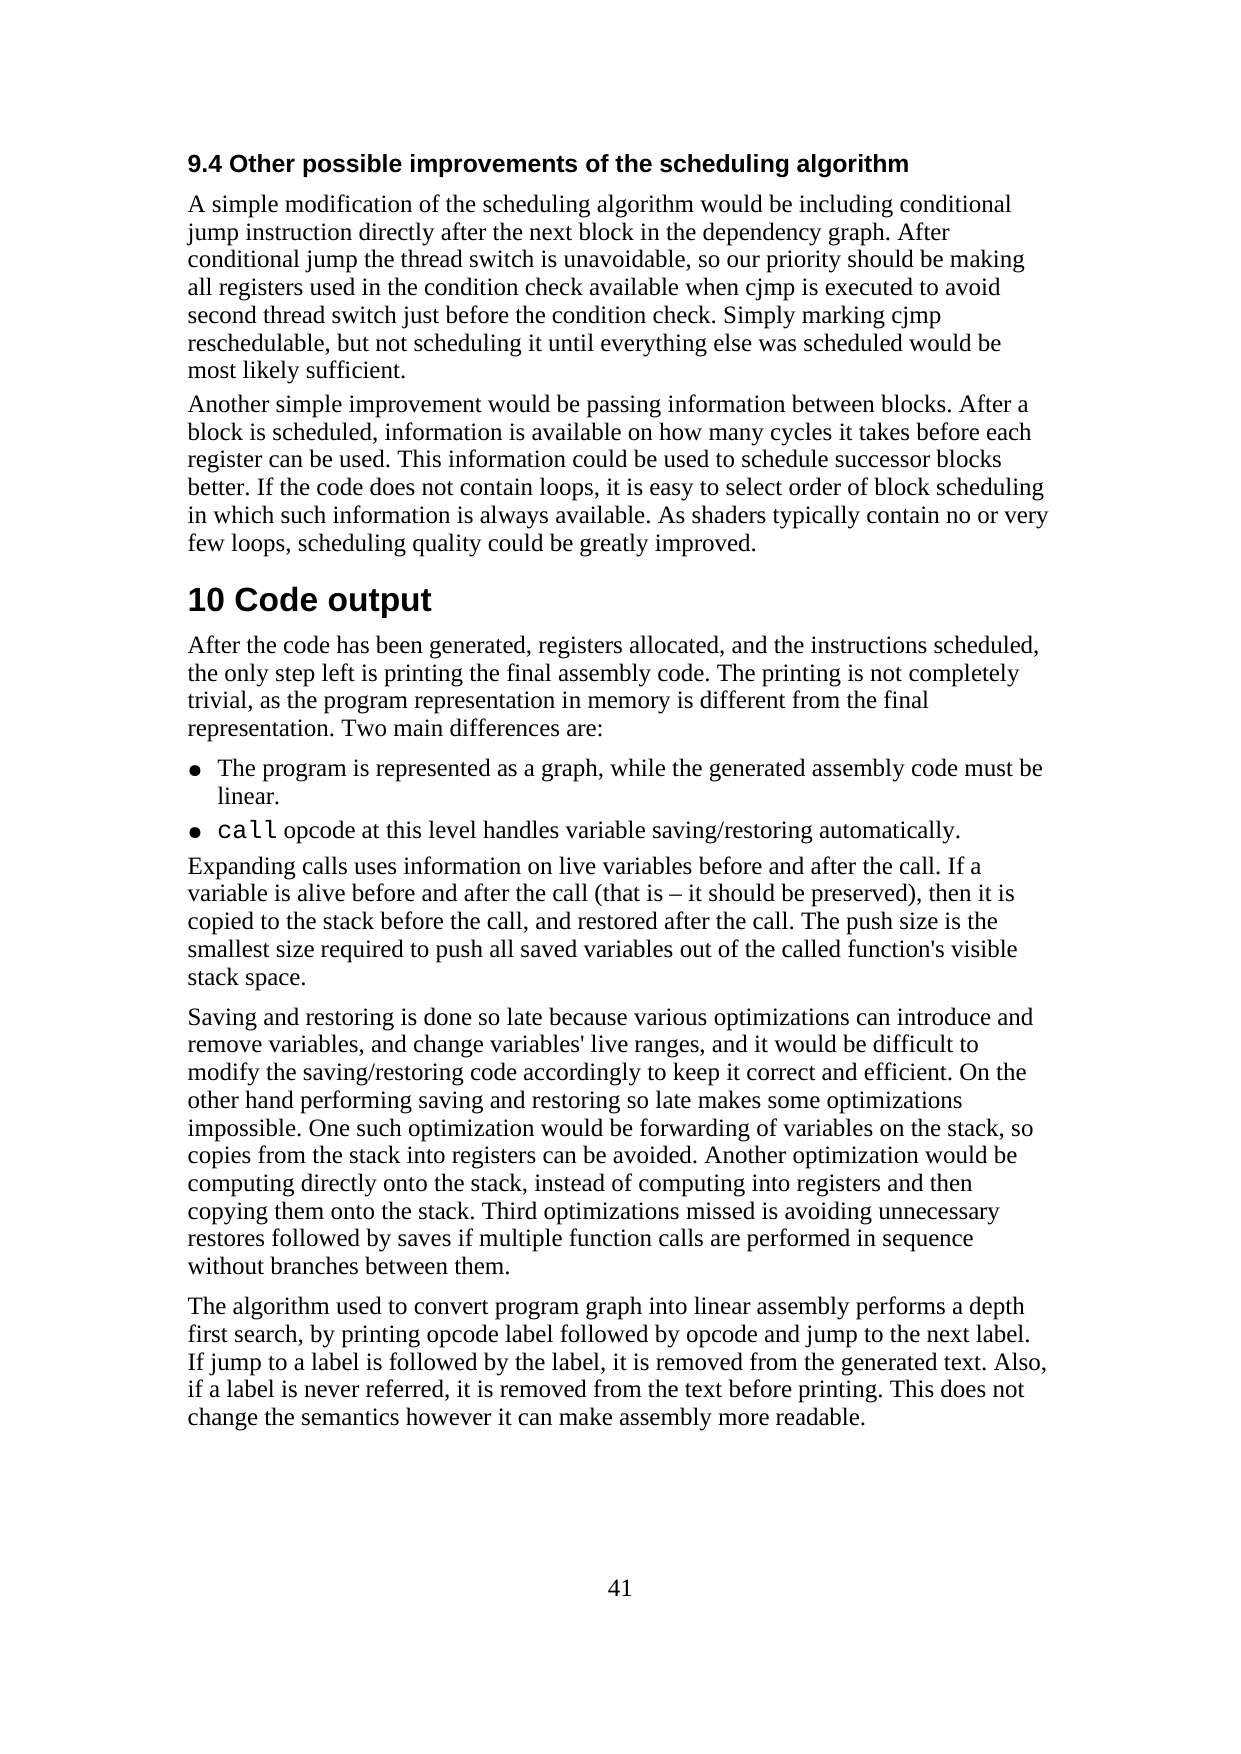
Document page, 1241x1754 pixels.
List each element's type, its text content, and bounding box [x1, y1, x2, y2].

text Saving and restoring is done so late because various optimizations can introduce and remove variables, and change variables' live ranges, and it would be difficult to modify the saving/restoring code accordingly to keep it correct and efficient. On the other hand performing saving and restoring so late makes some optimizations impossible. One such optimization would be forwarding of variables on the stack, so copies from the stack into registers can be avoided. Another optimization would be computing directly onto the stack, instead of computing into registers and then copying them onto the stack. Third optimizations missed is avoiding unnecessary restores followed by saves if multiple function calls are performed in sequence without branches between them. [187, 1003, 1053, 1280]
text A simple modification of the scheduling algorithm would be including conditional jump instruction directly after the next block in the dependency graph. After conditional jump the thread switch is unavoidable, so our priority should be making all registers used in the condition check available when cjmp is executed to avoid second thread switch just before the condition check. Simply marking cjmp reschedulable, but not scheduling it until everything else was scheduled would be most likely sufficient. [187, 190, 1053, 384]
text The algorithm used to convert program graph into linear assembly performs a depth first search, by printing opcode label followed by opcode and jump to the next label. If jump to a label is followed by the label, it is removed from the generated text. Also, if a label is never referred, it is removed from the text before printing. This does not change the semantics however it can make assembly more readable. [187, 1292, 1053, 1431]
subtitle 10 Code output [187, 581, 1053, 619]
list call opcode at this level handles variable saving/restoring automatically. [187, 816, 1053, 846]
text Another simple improvement would be passing information between blocks. After a block is scheduled, information is available on how many cycles it takes before each register can be used. This information could be used to schedule successor blocks better. If the code does not contain loops, it is easy to select order of block scheduling in which such information is always available. As shaders typically contain no or very few loops, scheduling quality could be greatly improved. [187, 390, 1053, 556]
list The program is represented as a graph, while the generated assembly code must be linear. [187, 754, 1053, 810]
text After the code has been generated, registers allocated, and the instructions scheduled, the only step left is printing the final assembly code. The printing is not completely trivial, as the program representation in memory is different from the final representation. Two main differences are: [187, 631, 1053, 742]
text Expanding calls uses information on live variables before and after the call. If a variable is alive before and after the call (that is – it should be preserved), then it is copied to the stack before the call, and restored after the call. The push size is the smallest size required to push all saved variables out of the called function's visible stack space. [187, 852, 1053, 990]
subtitle 9.4 Other possible improvements of the scheduling algorithm [187, 150, 1053, 178]
